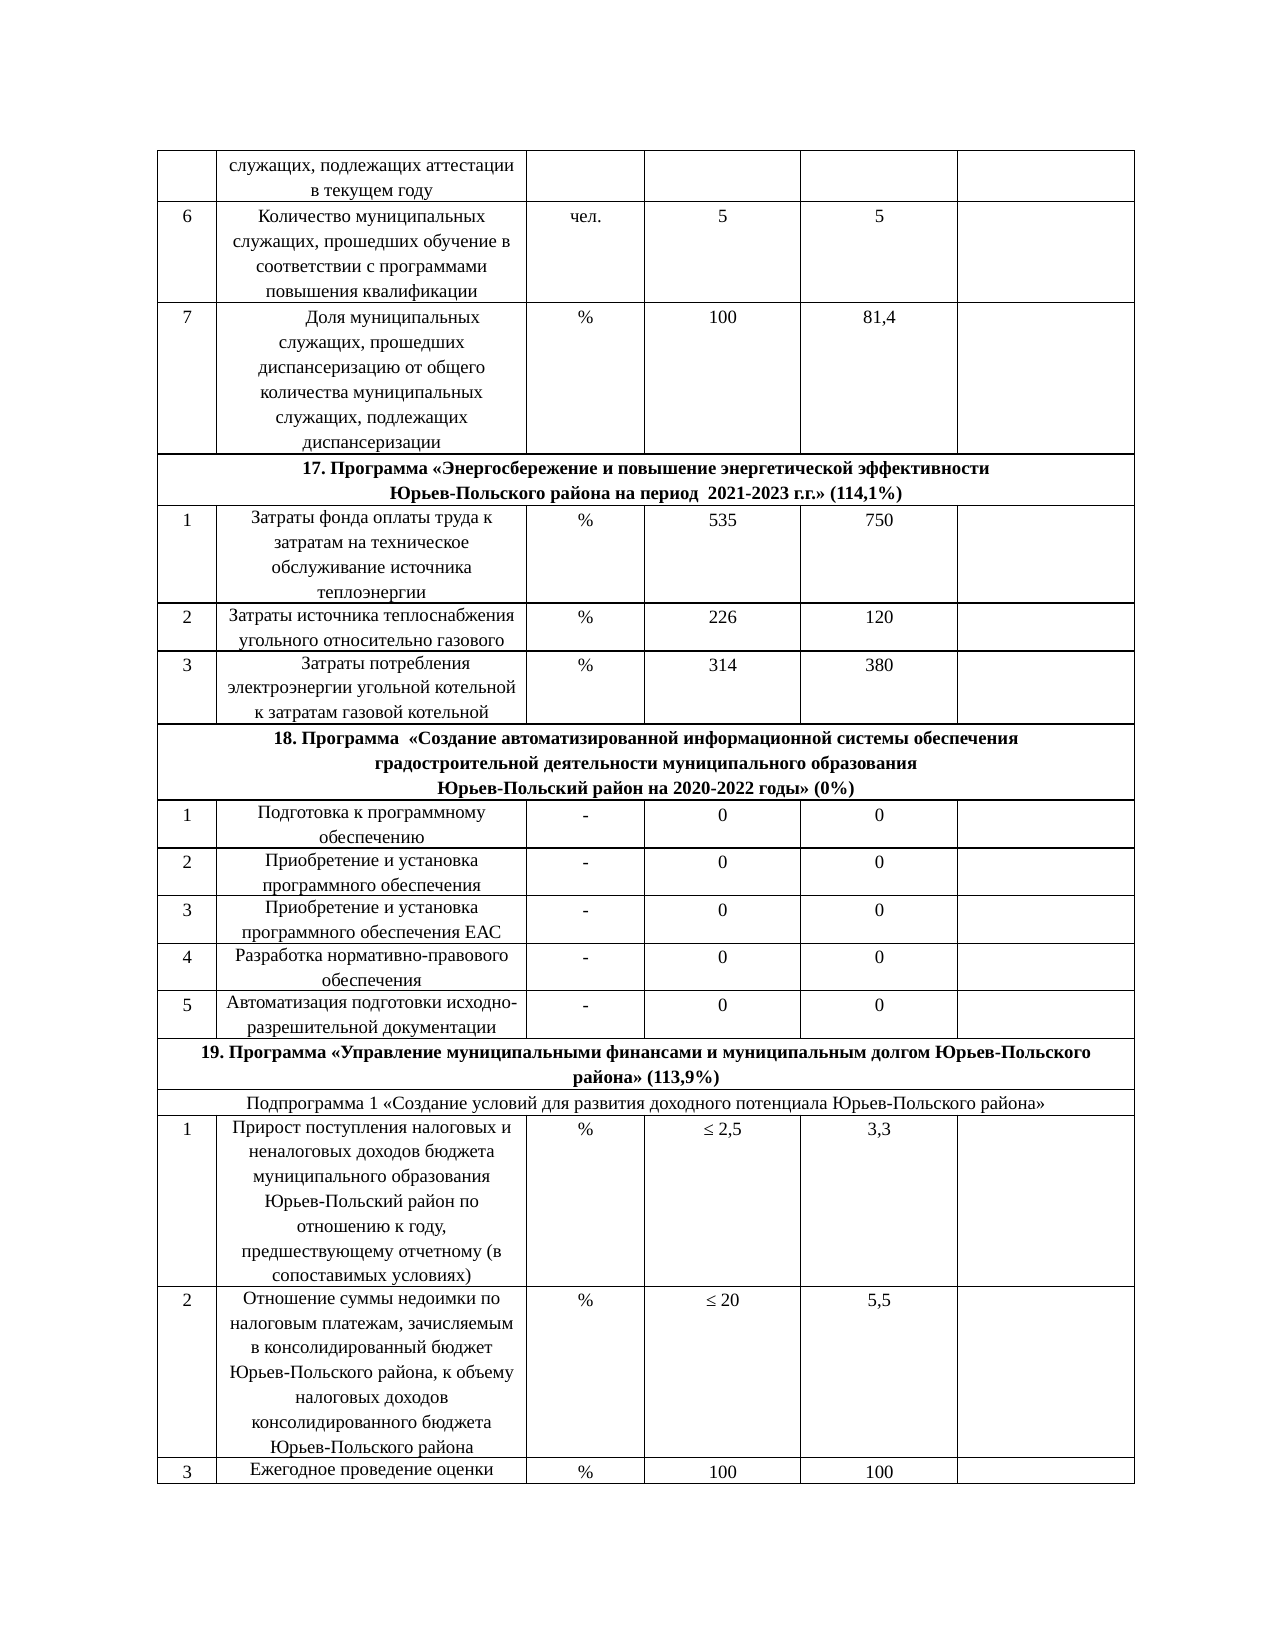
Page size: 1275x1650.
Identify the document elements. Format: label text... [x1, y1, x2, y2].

table_cell [527, 151, 644, 201]
table_cell 19. Программа «Управление муниципальными финансами и муниципальным долгом Юрьев-Польского района» (113,9%) [158, 1039, 1134, 1088]
table_cell Отношение суммы недоимки по налоговым платежам, зачисляемым в консолидированный бюджет Юрьев-Польского района, к объему налоговых доходов консолидированного бюджета Юрьев-Польского района [217, 1287, 526, 1457]
table_cell 0 [645, 944, 800, 990]
table_cell % [527, 1287, 644, 1457]
table_cell 380 [801, 652, 957, 723]
table_cell чел. [527, 202, 644, 302]
table_cell [958, 801, 1134, 847]
table_cell 3,3 [801, 1116, 957, 1286]
table_cell - [527, 896, 644, 943]
table_cell 3 [158, 652, 216, 723]
table_cell % [527, 1458, 644, 1483]
table_cell Приобретение и установка программного обеспечения [217, 849, 526, 895]
table_cell 7 [158, 303, 216, 453]
table_cell 100 [801, 1458, 957, 1483]
table_cell % [527, 506, 644, 602]
table_cell 0 [645, 896, 800, 943]
table_cell [958, 652, 1134, 723]
table_cell [958, 1287, 1134, 1457]
table_cell Ежегодное проведение оценки [217, 1458, 526, 1483]
table_cell 0 [801, 849, 957, 895]
table_cell [958, 151, 1134, 201]
table_cell 226 [645, 604, 800, 650]
table_cell - [527, 991, 644, 1037]
table_cell - [527, 849, 644, 895]
table_cell [645, 151, 800, 201]
table_cell служащих, подлежащих аттестации в текущем году [217, 151, 526, 201]
table_cell 0 [801, 944, 957, 990]
table_cell 18. Программа «Создание автоматизированной информационной системы обеспечения градостроительной деятельности муниципального образования Юрьев-Польский район на 2020-2022 годы» (0%) [158, 725, 1134, 799]
table_cell 120 [801, 604, 957, 650]
table_cell 750 [801, 506, 957, 602]
table_cell [958, 944, 1134, 990]
table_cell [958, 1116, 1134, 1286]
table_cell Прирост поступления налоговых и неналоговых доходов бюджета муниципального образования Юрьев-Польский район по отношению к году, предшествующему отчетному (в сопоставимых условиях) [217, 1116, 526, 1286]
table_cell Затраты фонда оплаты труда к затратам на техническое обслуживание источника теплоэнергии [217, 506, 526, 602]
table_cell 535 [645, 506, 800, 602]
table_cell - [527, 801, 644, 847]
table_cell [958, 506, 1134, 602]
table_cell [958, 896, 1134, 943]
table_cell 314 [645, 652, 800, 723]
table_cell Подпрограмма 1 «Создание условий для развития доходного потенциала Юрьев-Польского района» [158, 1090, 1134, 1114]
table_cell 3 [158, 1458, 216, 1483]
table_cell ≤ 20 [645, 1287, 800, 1457]
table_cell 2 [158, 604, 216, 650]
table_cell 5,5 [801, 1287, 957, 1457]
table_cell ≤ 2,5 [645, 1116, 800, 1286]
table_cell 6 [158, 202, 216, 302]
table_cell [958, 604, 1134, 650]
table_cell 0 [801, 801, 957, 847]
table_cell Приобретение и установка программного обеспечения ЕАС [217, 896, 526, 943]
table_cell % [527, 652, 644, 723]
table_cell 0 [801, 896, 957, 943]
table_cell 5 [801, 202, 957, 302]
table_cell 1 [158, 1116, 216, 1286]
table_cell 0 [645, 801, 800, 847]
table_cell 1 [158, 506, 216, 602]
table_cell 3 [158, 896, 216, 943]
table_cell % [527, 303, 644, 453]
table_cell 5 [645, 202, 800, 302]
table_cell [801, 151, 957, 201]
table_cell 4 [158, 944, 216, 990]
table_cell 1 [158, 801, 216, 847]
table_cell [958, 1458, 1134, 1483]
table_cell - [527, 944, 644, 990]
table_cell 17. Программа «Энергосбережение и повышение энергетической эффективности Юрьев-Польского района на период 2021-2023 г.г.» (114,1%) [158, 455, 1134, 505]
table_cell 2 [158, 1287, 216, 1457]
table_cell [958, 991, 1134, 1037]
table_cell Затраты потребления электроэнергии угольной котельной к затратам газовой котельной [217, 652, 526, 723]
table_cell [958, 303, 1134, 453]
table_cell [958, 849, 1134, 895]
table_cell Подготовка к программному обеспечению [217, 801, 526, 847]
table_cell 100 [645, 1458, 800, 1483]
table_cell 81,4 [801, 303, 957, 453]
table_cell % [527, 604, 644, 650]
table_cell 0 [645, 991, 800, 1037]
table_cell Разработка нормативно-правового обеспечения [217, 944, 526, 990]
table_cell Доля муниципальных служащих, прошедших диспансеризацию от общего количества муниципальных служащих, подлежащих диспансеризации [217, 303, 526, 453]
table_cell 0 [645, 849, 800, 895]
table_cell Затраты источника теплоснабжения угольного относительно газового [217, 604, 526, 650]
table_cell 0 [801, 991, 957, 1037]
table_cell 2 [158, 849, 216, 895]
table_cell [158, 151, 216, 201]
table_cell Автоматизация подготовки исходно-разрешительной документации [217, 991, 526, 1037]
table_cell Количество муниципальных служащих, прошедших обучение в соответствии с программами повышения квалификации [217, 202, 526, 302]
table_cell % [527, 1116, 644, 1286]
table_cell 100 [645, 303, 800, 453]
table_cell 5 [158, 991, 216, 1037]
table_cell [958, 202, 1134, 302]
